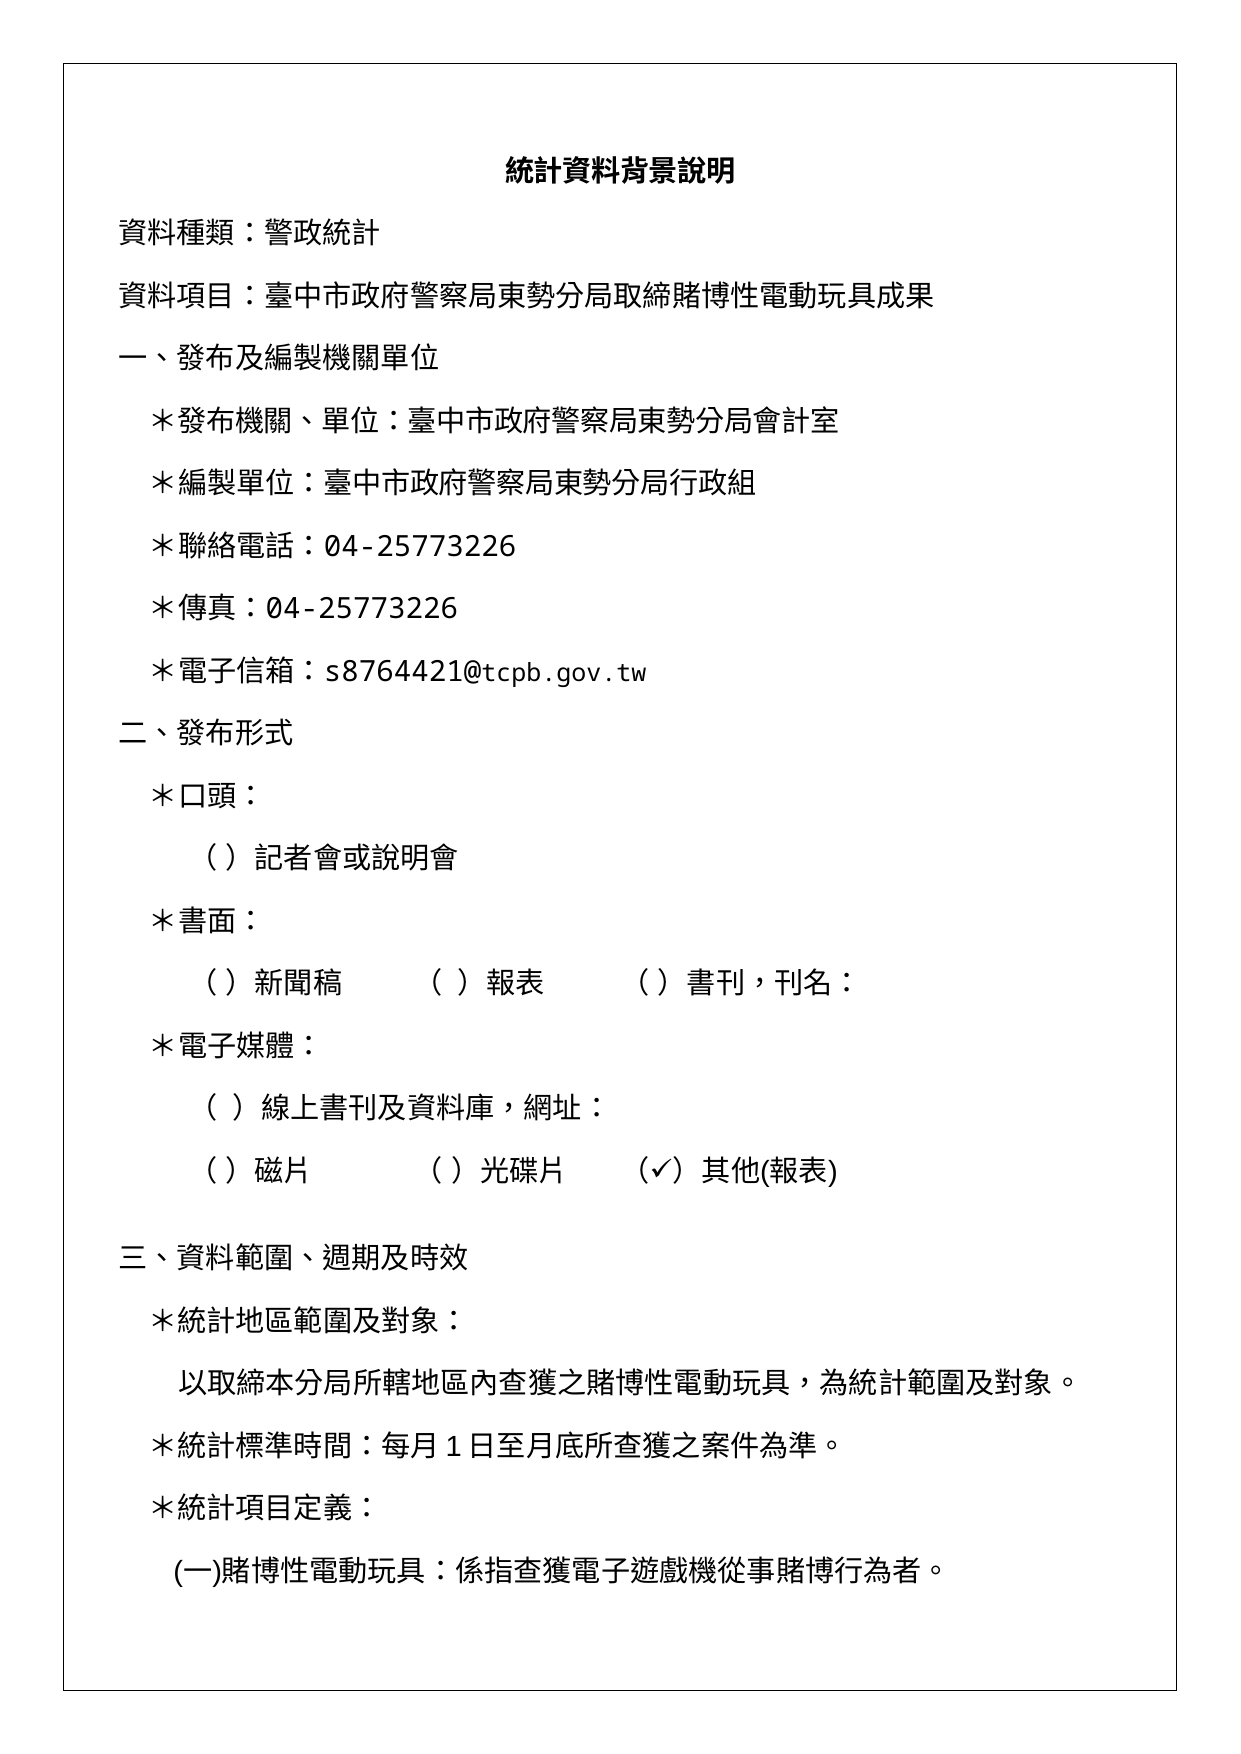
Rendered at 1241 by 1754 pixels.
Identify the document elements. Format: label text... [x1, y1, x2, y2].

text ＊聯絡電話：04-25773226 [149, 502, 1122, 564]
text (一)賭博性電動玩具：係指查獲電子遊戲機從事賭博行為者。 [173, 1527, 1122, 1589]
text 二、發布形式 [118, 689, 1122, 752]
text 統計資料背景說明 [118, 127, 1122, 189]
text 三、資料範圍、週期及時效 [118, 1214, 1122, 1277]
text 資料項目：臺中市政府警察局東勢分局取締賭博性電動玩具成果 [118, 252, 1122, 314]
text 以取締本分局所轄地區內查獲之賭博性電動玩具，為統計範圍及對象。 [178, 1339, 1122, 1402]
text （ ）線上書刊及資料庫，網址： [188, 1064, 1156, 1127]
text ＊統計地區範圍及對象： [148, 1277, 1122, 1339]
text ＊電子媒體： [149, 1002, 1122, 1064]
text ＊傳真：04-25773226 [149, 564, 1122, 627]
text 資料種類：警政統計 [118, 189, 1122, 252]
text 一、發布及編製機關單位 [118, 314, 1122, 377]
text （ ）新聞稿 （ ）報表 （ ）書刊，刊名： [188, 939, 1156, 1002]
text （ ）記者會或說明會 [188, 814, 1156, 877]
text ＊統計標準時間：每月1日至月底所查獲之案件為準。 [148, 1402, 1122, 1464]
text ＊統計項目定義： [148, 1464, 1122, 1527]
text ＊發布機關、單位：臺中市政府警察局東勢分局會計室 [149, 377, 1122, 439]
text ＊口頭： [149, 752, 1122, 814]
text ＊書面： [149, 877, 1122, 939]
text ＊電子信箱：s8764421@tcpb.gov.tw [149, 627, 1122, 689]
text （ ）磁片 （ ）光碟片 （）其他(報表) [188, 1127, 1156, 1189]
text ＊編製單位：臺中市政府警察局東勢分局行政組 [149, 439, 1122, 502]
